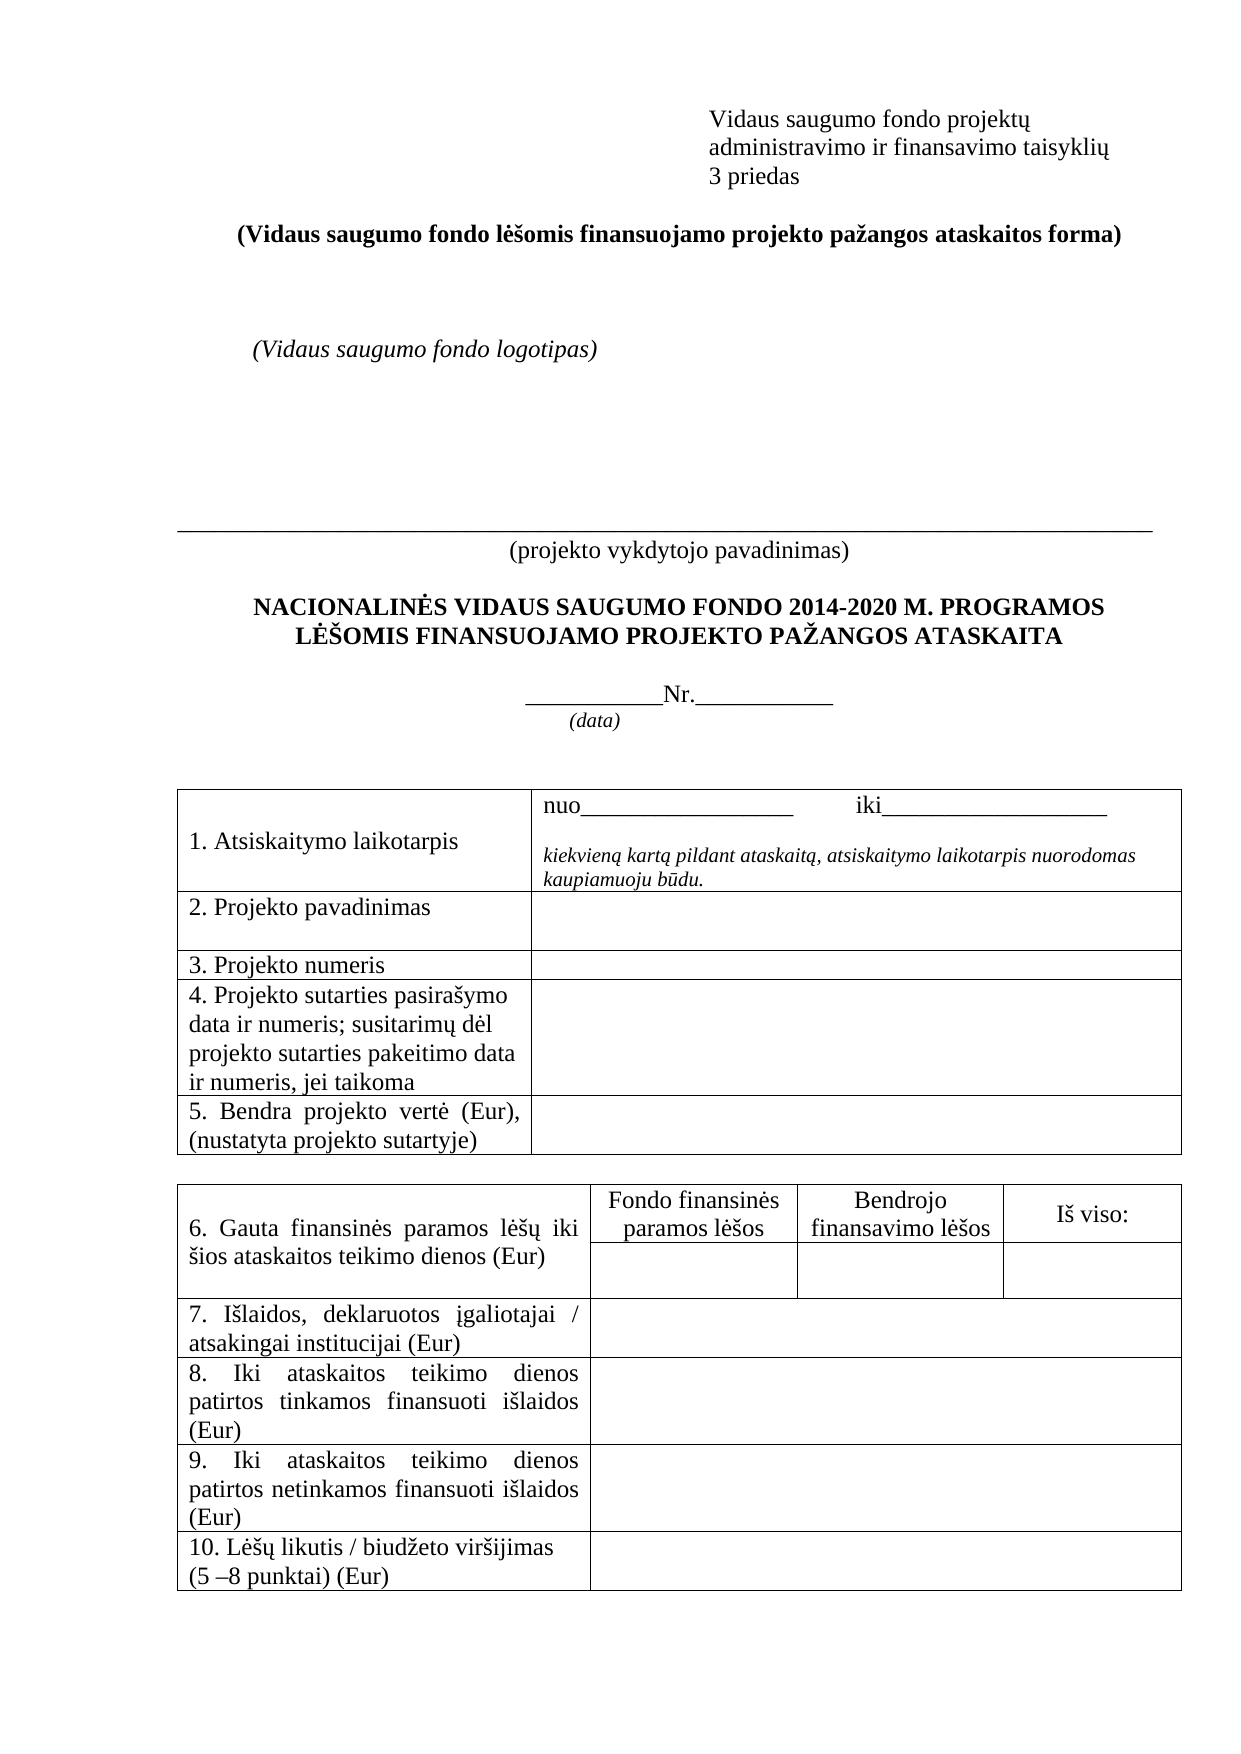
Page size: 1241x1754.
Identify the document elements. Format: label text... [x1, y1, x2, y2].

table_header 1. Atsiskaitymo laikotarpis [178, 790, 531, 891]
table_cell [591, 1243, 797, 1298]
text ______________________________________________________________________________ [177, 506, 1181, 535]
table_header Fondo finansinės paramos lėšos [591, 1185, 797, 1242]
table_cell 2. Projekto pavadinimas [178, 892, 531, 949]
table_cell 3. Projekto numeris [178, 951, 531, 979]
text LĖŠOMIS FINANSUOJAMO PROJEKTO PAŽANGOS ATASKAITA [177, 621, 1181, 650]
table_cell 5. Bendra projekto vertė (Eur), (nustatyta projekto sutartyje) [178, 1096, 531, 1154]
text 3 priedas [709, 161, 1181, 190]
text (Vidaus saugumo fondo logotipas) [177, 334, 1181, 362]
table_cell [591, 1532, 1181, 1590]
table_header 6. Gauta finansinės paramos lėšų iki šios ataskaitos teikimo dienos (Eur) [178, 1185, 590, 1298]
text (projekto vykdytojo pavadinimas) [177, 535, 1181, 564]
table_header Iš viso: [1004, 1185, 1181, 1242]
table_cell [532, 892, 1181, 949]
table_cell [532, 951, 1181, 979]
table_cell 7. Išlaidos, deklaruotos įgaliotajai / atsakingai institucijai (Eur) [178, 1299, 590, 1357]
table_header Bendrojo finansavimo lėšos [798, 1185, 1003, 1242]
table_cell [591, 1299, 1181, 1357]
table_header nuo_________________ iki__________________ kiekvieną kartą pildant ataskaitą, atsiskaitymo laikotarpis nuorodomas kaupiamuoju būdu. [532, 790, 1181, 891]
text (data) [177, 707, 1181, 732]
table_cell [532, 1096, 1181, 1154]
table_cell 8. Iki ataskaitos teikimo dienos patirtos tinkamos finansuoti išlaidos (Eur) [178, 1358, 590, 1444]
text NACIONALINĖS VIDAUS SAUGUMO FONDO 2014-2020 M. PROGRAMOS [177, 592, 1181, 621]
table_cell 4. Projekto sutarties pasirašymo data ir numeris; susitarimų dėl projekto sutarties pakeitimo data ir numeris, jei taikoma [178, 980, 531, 1095]
table_cell 9. Iki ataskaitos teikimo dienos patirtos netinkamos finansuoti išlaidos (Eur) [178, 1445, 590, 1531]
text ___________Nr.___________ [177, 679, 1181, 707]
text Vidaus saugumo fondo projektų administravimo ir finansavimo taisyklių [709, 104, 1181, 161]
table_cell 10. Lėšų likutis / biudžeto viršijimas (5 –8 punktai) (Eur) [178, 1532, 590, 1590]
table_cell [532, 980, 1181, 1095]
table_cell [798, 1243, 1003, 1298]
table_cell [591, 1445, 1181, 1531]
text (Vidaus saugumo fondo lėšomis finansuojamo projekto pažangos ataskaitos forma) [177, 219, 1181, 247]
table_cell [591, 1358, 1181, 1444]
table_cell [1004, 1243, 1181, 1298]
